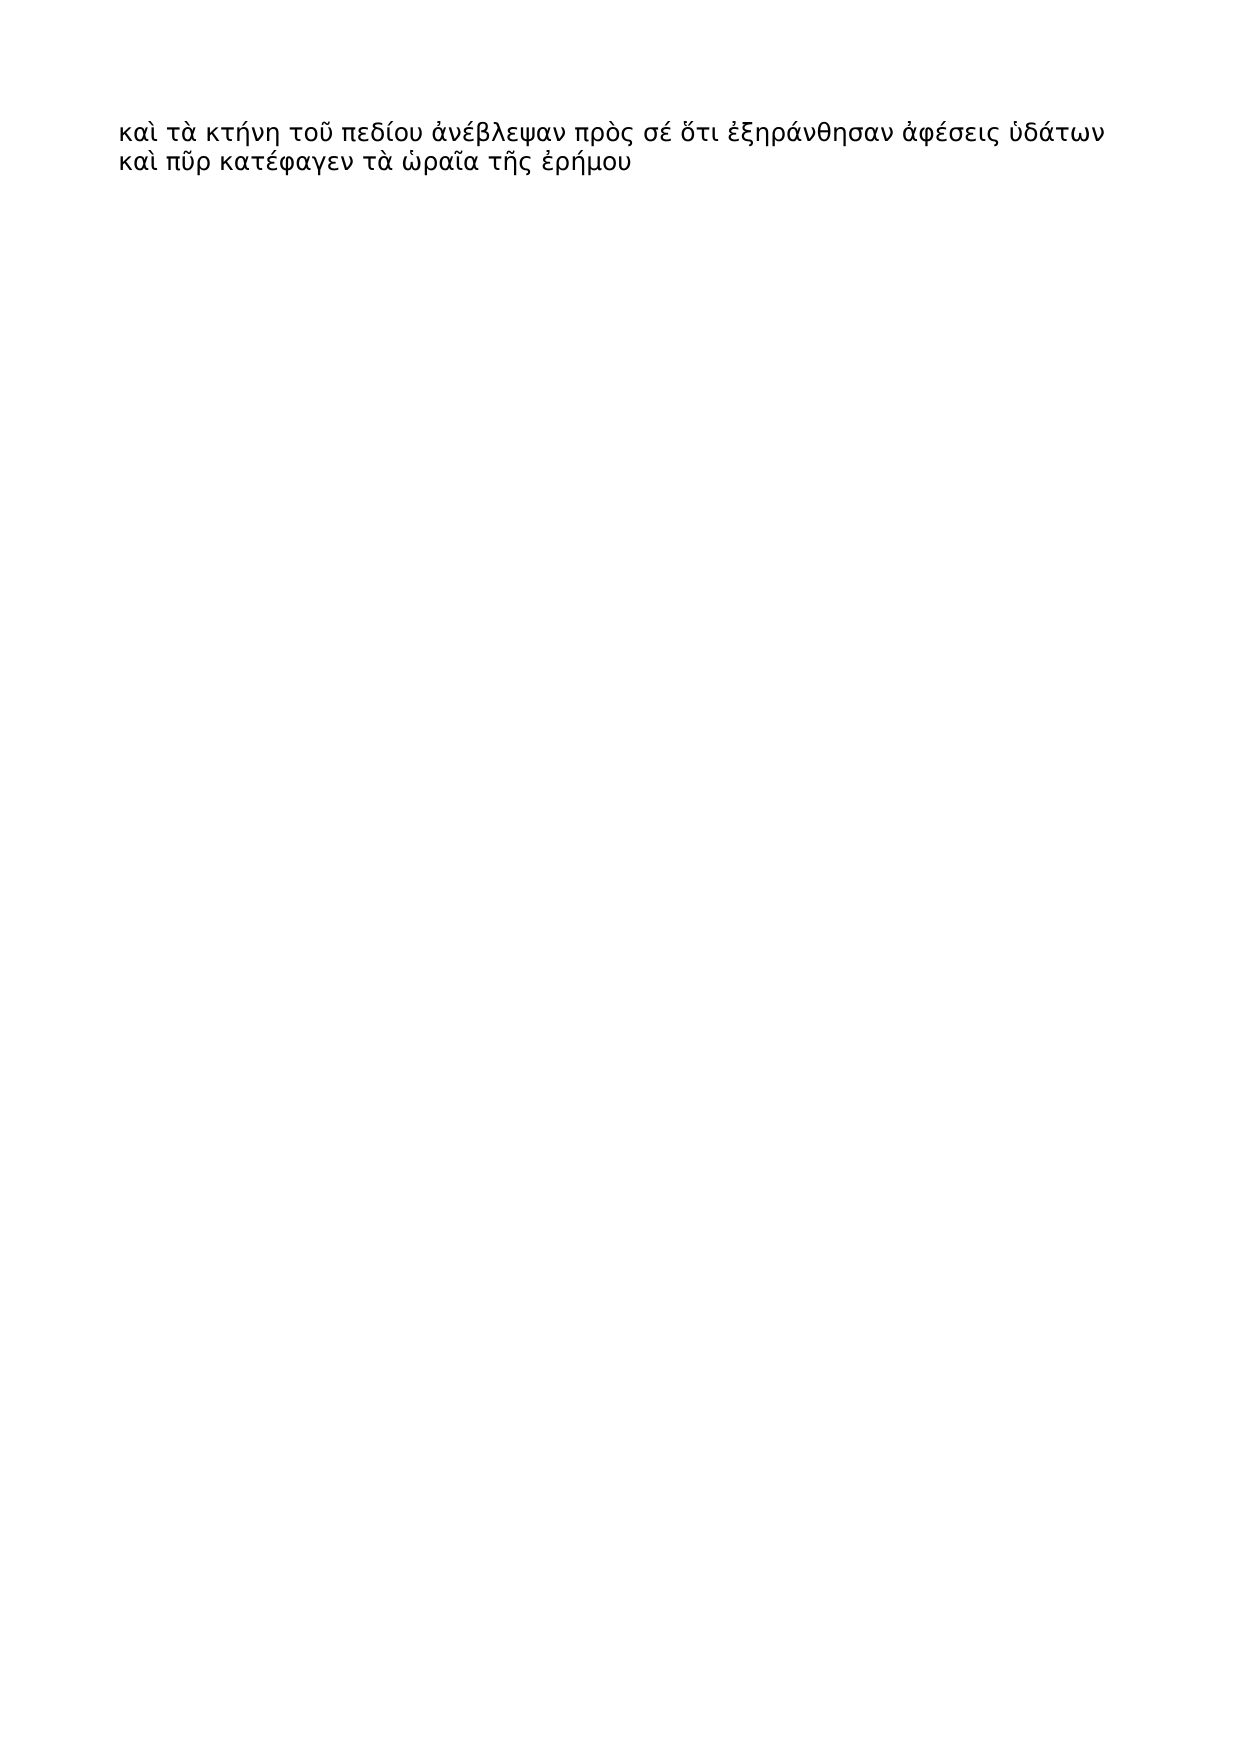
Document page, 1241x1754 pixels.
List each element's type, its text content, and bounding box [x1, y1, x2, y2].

text καὶ τὰ κτήνη τοῦ πεδίου ἀνέβλεψαν πρὸς σέ ὅτι ἐξηράνθησαν ἀφέσεις ὑδάτων καὶ πῦρ κατέφαγεν τὰ ὡραῖα τῆς ἐρήμου [118, 118, 1122, 176]
